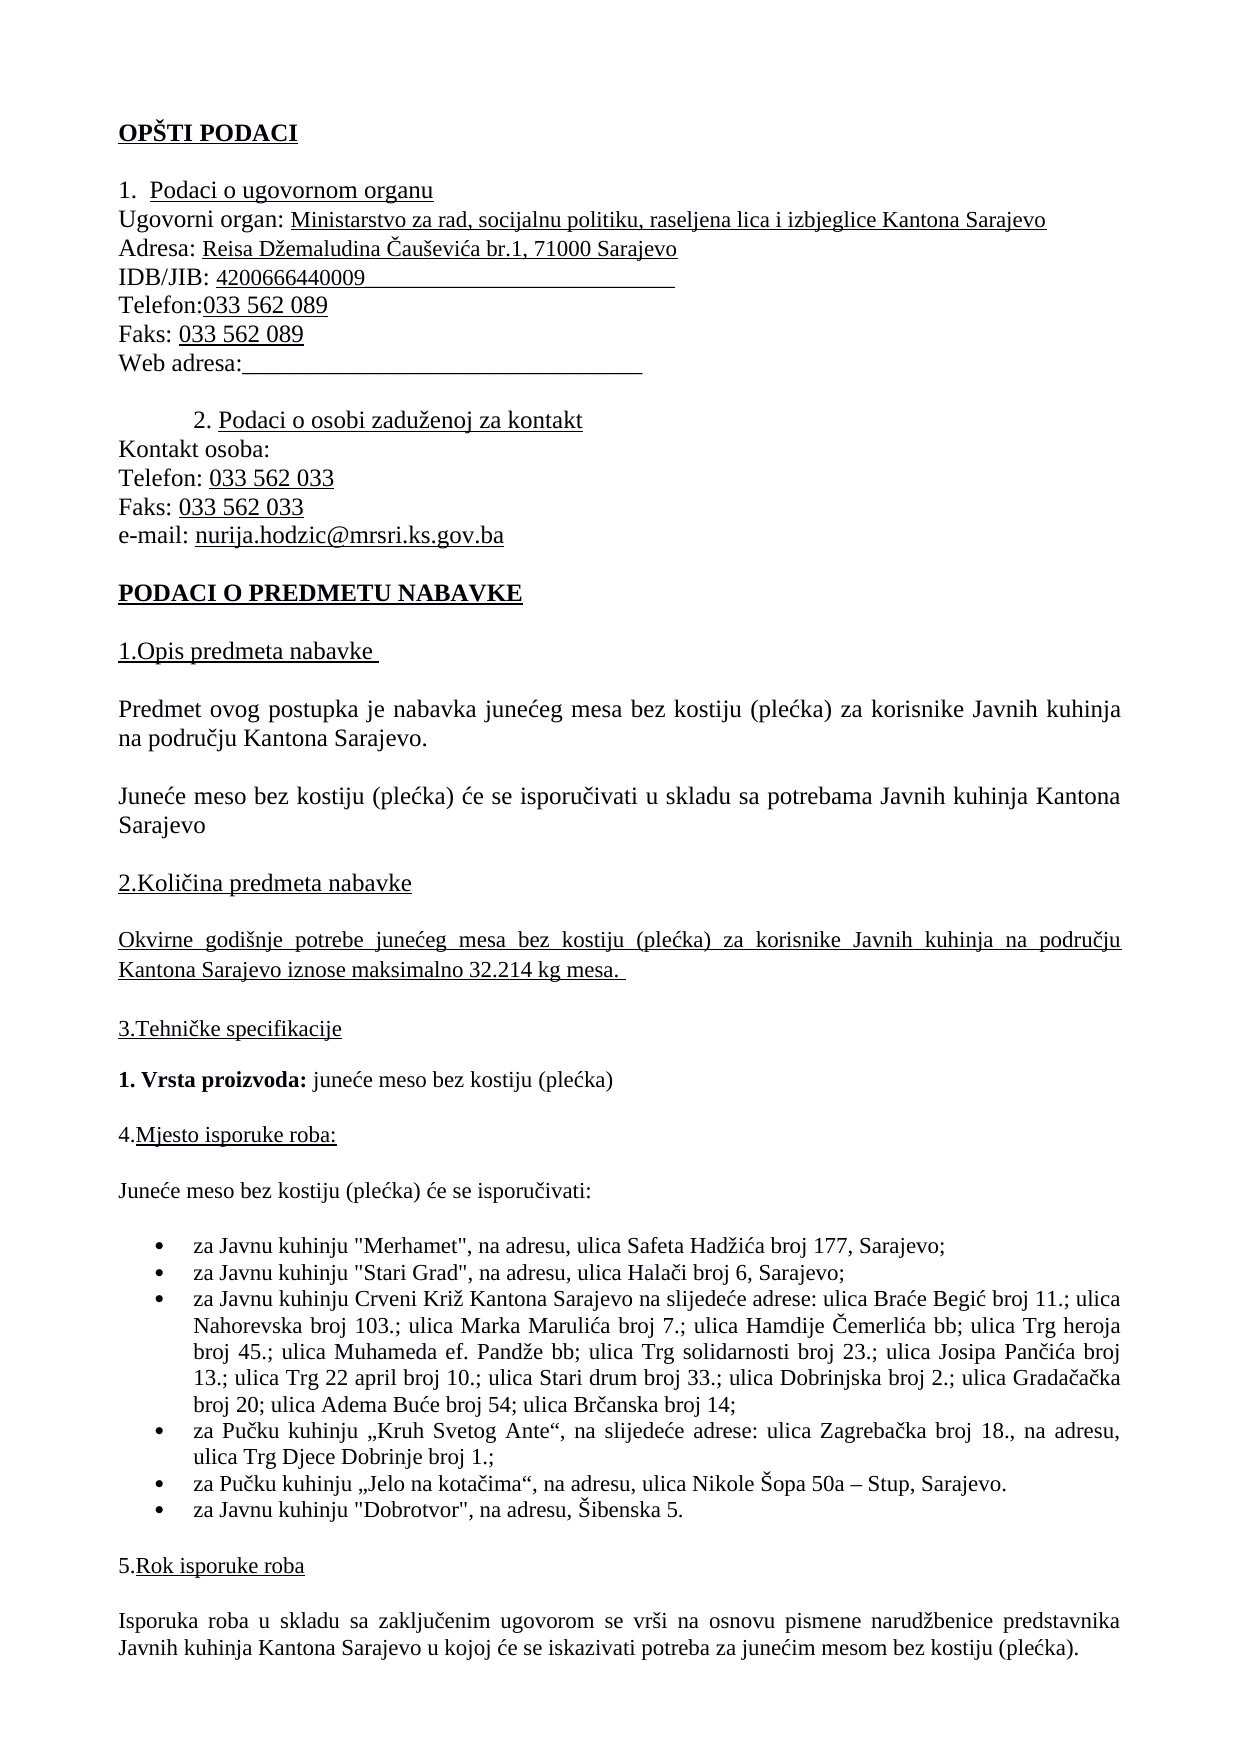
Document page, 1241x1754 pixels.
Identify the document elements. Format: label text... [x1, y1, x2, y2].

text Web adresa:________________________________ [118, 348, 1122, 377]
text Juneće meso bez kostiju (plećka) će se isporučivati: [118, 1177, 1122, 1203]
list za Javnu kuhinju Crveni Križ Kantona Sarajevo na slijedeće adrese: ulica Braće Begić broj 11.; ulica Nahorevska broj 103.; ulica Marka Marulića broj 7.; ulica Hamdije Čemerlića bb; ulica Trg heroja broj 45.; ulica Muhameda ef. Pandže bb; ulica Trg solidarnosti broj 23.; ulica Josipa Pančića broj 13.; ulica Trg 22 april broj 10.; ulica Stari drum broj 33.; ulica Dobrinjska broj 2.; ulica Gradačačka broj 20; ulica Adema Buće broj 54; ulica Brčanska broj 14; [156, 1285, 1122, 1417]
text 2. Podaci o osobi zaduženoj za kontakt [193, 406, 1122, 434]
text 1. Podaci o ugovornom organu [118, 176, 1122, 204]
text Kantona Sarajevo iznose maksimalno 32.214 kg mesa. [118, 950, 1122, 982]
text IDB/JIB: 4200666440009___________________________ [118, 262, 1122, 291]
text e-mail: nurija.hodzic@mrsri.ks.gov.ba [118, 521, 1122, 549]
text Adresa: Reisa Džemaludina Čauševića br.1, 71000 Sarajevo [118, 233, 1122, 262]
text 3.Tehničke specifikacije [118, 1015, 1122, 1042]
text Okvirne godišnje potrebe junećeg mesa bez kostiju (plećka) za korisnike Javnih kuhinja na području [118, 926, 1122, 949]
text Telefon:033 562 089 [118, 291, 1122, 319]
table_header 1. Vrsta proizvoda: juneće meso bez kostiju (plećka) [118, 1066, 862, 1092]
list za Javnu kuhinju "Merhamet", na adresu, ulica Safeta Hadžića broj 177, Sarajevo; [156, 1233, 1122, 1259]
text PODACI O PREDMETU NABAVKE [118, 578, 1122, 607]
text Isporuka roba u skladu sa zaključenim ugovorom se vrši na osnovu pismene narudžbenice predstavnika Javnih kuhinja Kantona Sarajevo u kojoj će se iskazivati potreba za junećim mesom bez kostiju (plećka). [118, 1607, 1122, 1660]
list za Pučku kuhinju „Jelo na kotačima“, na adresu, ulica Nikole Šopa 50a – Stup, Sarajevo. [156, 1470, 1122, 1496]
text 2.Količina predmeta nabavke [118, 868, 1122, 896]
text 4.Mjesto isporuke roba: [118, 1122, 1122, 1148]
list za Pučku kuhinju „Kruh Svetog Ante“, na slijedeće adrese: ulica Zagrebačka broj 18., na adresu, ulica Trg Djece Dobrinje broj 1.; [156, 1417, 1122, 1470]
text Telefon: 033 562 033 [118, 463, 1122, 492]
text Ugovorni organ: Ministarstvo za rad, socijalnu politiku, raseljena lica i izbjeglice Kantona Sarajevo [118, 204, 1122, 233]
text OPŠTI PODACI [118, 118, 1122, 147]
text 5.Rok isporuke roba [118, 1552, 1122, 1578]
text 1.Opis predmeta nabavke [118, 636, 1122, 665]
text Kontakt osoba: [118, 434, 1122, 463]
text Predmet ovog postupka je nabavka junećeg mesa bez kostiju (plećka) za korisnike Javnih kuhinja na području Kantona Sarajevo. [118, 694, 1122, 752]
list za Javnu kuhinju "Dobrotvor", na adresu, Šibenska 5. [156, 1496, 1122, 1522]
list za Javnu kuhinju "Stari Grad", na adresu, ulica Halači broj 6, Sarajevo; [156, 1259, 1122, 1285]
text Faks: 033 562 089 [118, 319, 1122, 348]
text Faks: 033 562 033 [118, 492, 1122, 521]
text Juneće meso bez kostiju (plećka) će se isporučivati u skladu sa potrebama Javnih kuhinja Kantona Sarajevo [118, 781, 1122, 838]
